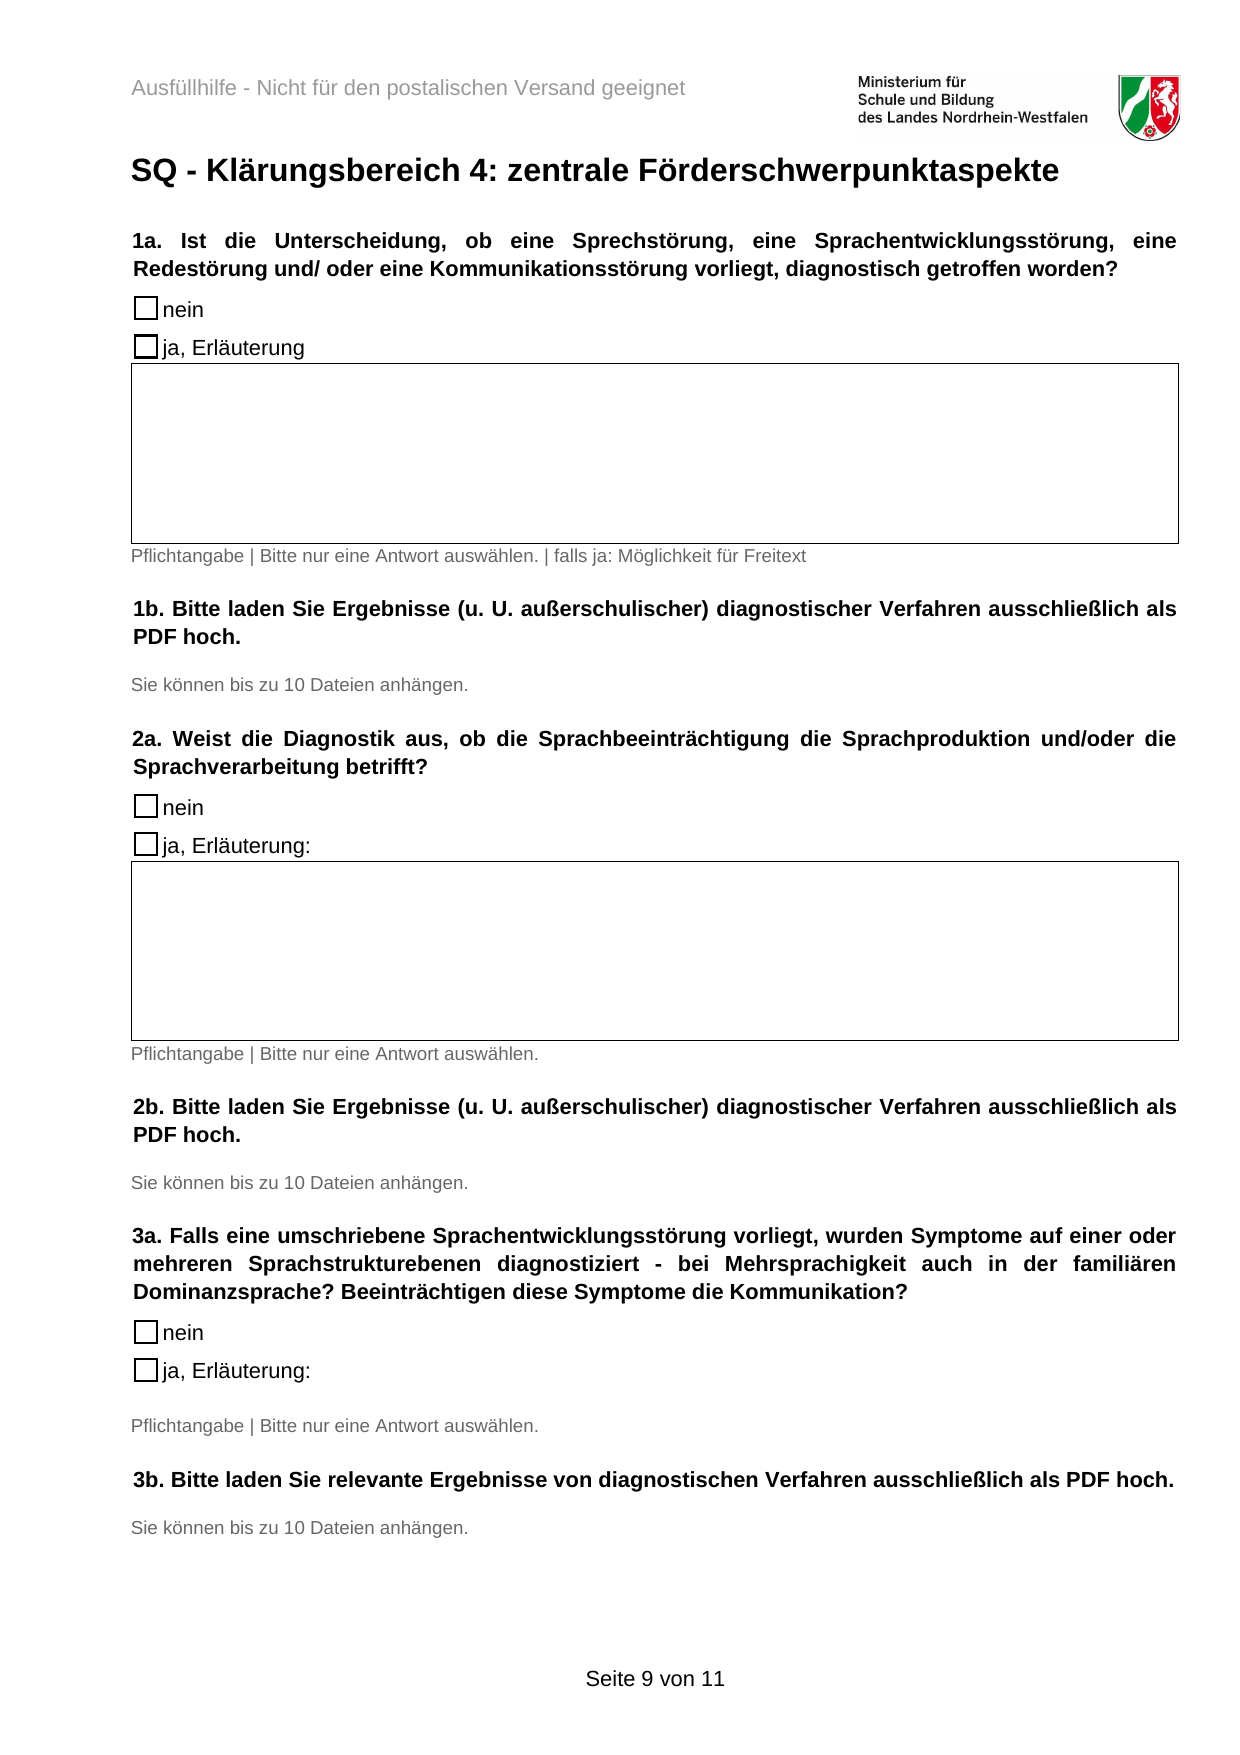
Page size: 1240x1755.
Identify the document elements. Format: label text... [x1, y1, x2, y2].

text 1a. Ist die Unterscheidung, ob eine Sprechstörung, eine Sprachentwicklungsstörung, eine Redestörung und/ oder eine Kommunikationsstörung vorliegt, diagnostisch getroffen worden? [132, 228, 1178, 281]
text ja, Erläuterung [133, 335, 338, 360]
text nein [133, 1320, 329, 1345]
text 2b. Bitte laden Sie Ergebnisse (u. U. außerschulischer) diagnostischer Verfahren ausschließlich als PDF hoch. [133, 1094, 1178, 1147]
text ja, Erläuterung: [133, 832, 367, 858]
subtitle SQ - Klärungsbereich 4: zentrale Förderschwerpunktaspekte [131, 151, 1179, 188]
text 3a. Falls eine umschriebene Sprachentwicklungsstörung vorliegt, wurden Symptome auf einer oder mehreren Sprachstrukturebenen diagnostiziert - bei Mehrsprachigkeit auch in der familiären Dominanzsprache? Beeinträchtigen diese Symptome die Kommunikation? [132, 1223, 1178, 1304]
text nein [133, 794, 329, 819]
text ja, Erläuterung: [133, 1358, 353, 1383]
text Sie können bis zu 10 Dateien anhängen. [131, 1171, 1179, 1193]
text Sie können bis zu 10 Dateien anhängen. [131, 1517, 1179, 1538]
text Sie können bis zu 10 Dateien anhängen. [131, 674, 1179, 695]
text 3b. Bitte laden Sie relevante Ergebnisse von diagnostischen Verfahren ausschließlich als PDF hoch. [133, 1467, 1178, 1492]
text Pflichtangabe | Bitte nur eine Antwort auswählen. [131, 1415, 1179, 1437]
text Pflichtangabe | Bitte nur eine Antwort auswählen. | falls ja: Möglichkeit für Freitext [131, 544, 1179, 566]
picture [858, 75, 1181, 141]
text 2a. Weist die Diagnostik aus, ob die Sprachbeeinträchtigung die Sprachproduktion und/oder die Sprachverarbeitung betrifft? [132, 725, 1178, 779]
text Pflichtangabe | Bitte nur eine Antwort auswählen. [131, 1041, 1179, 1064]
text nein [133, 297, 323, 322]
text 1b. Bitte laden Sie Ergebnisse (u. U. außerschulischer) diagnostischer Verfahren ausschließlich als PDF hoch. [133, 596, 1178, 649]
